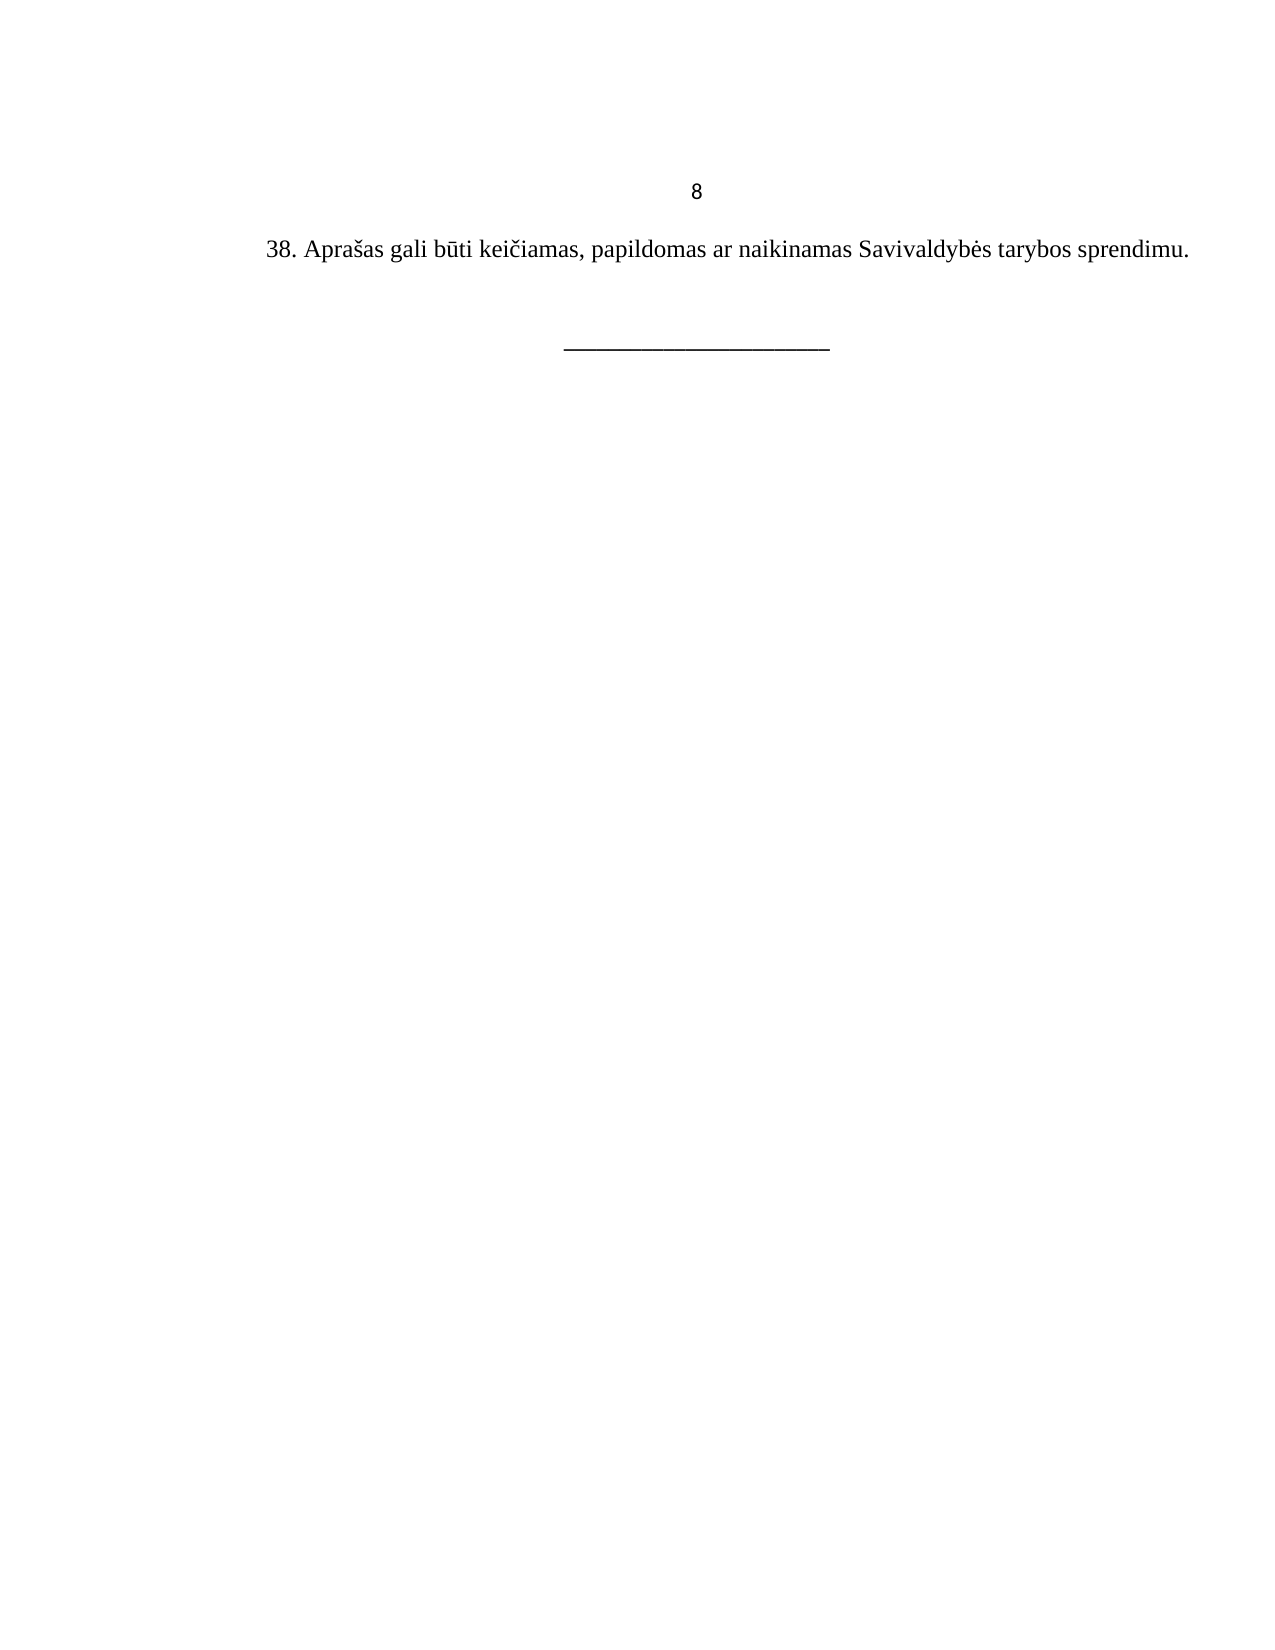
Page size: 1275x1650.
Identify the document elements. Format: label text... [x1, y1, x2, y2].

text 38. Aprašas gali būti keičiamas, papildomas ar naikinamas Savivaldybės tarybos sprendimu. [177, 234, 1216, 263]
text ________________________ [177, 320, 1216, 354]
